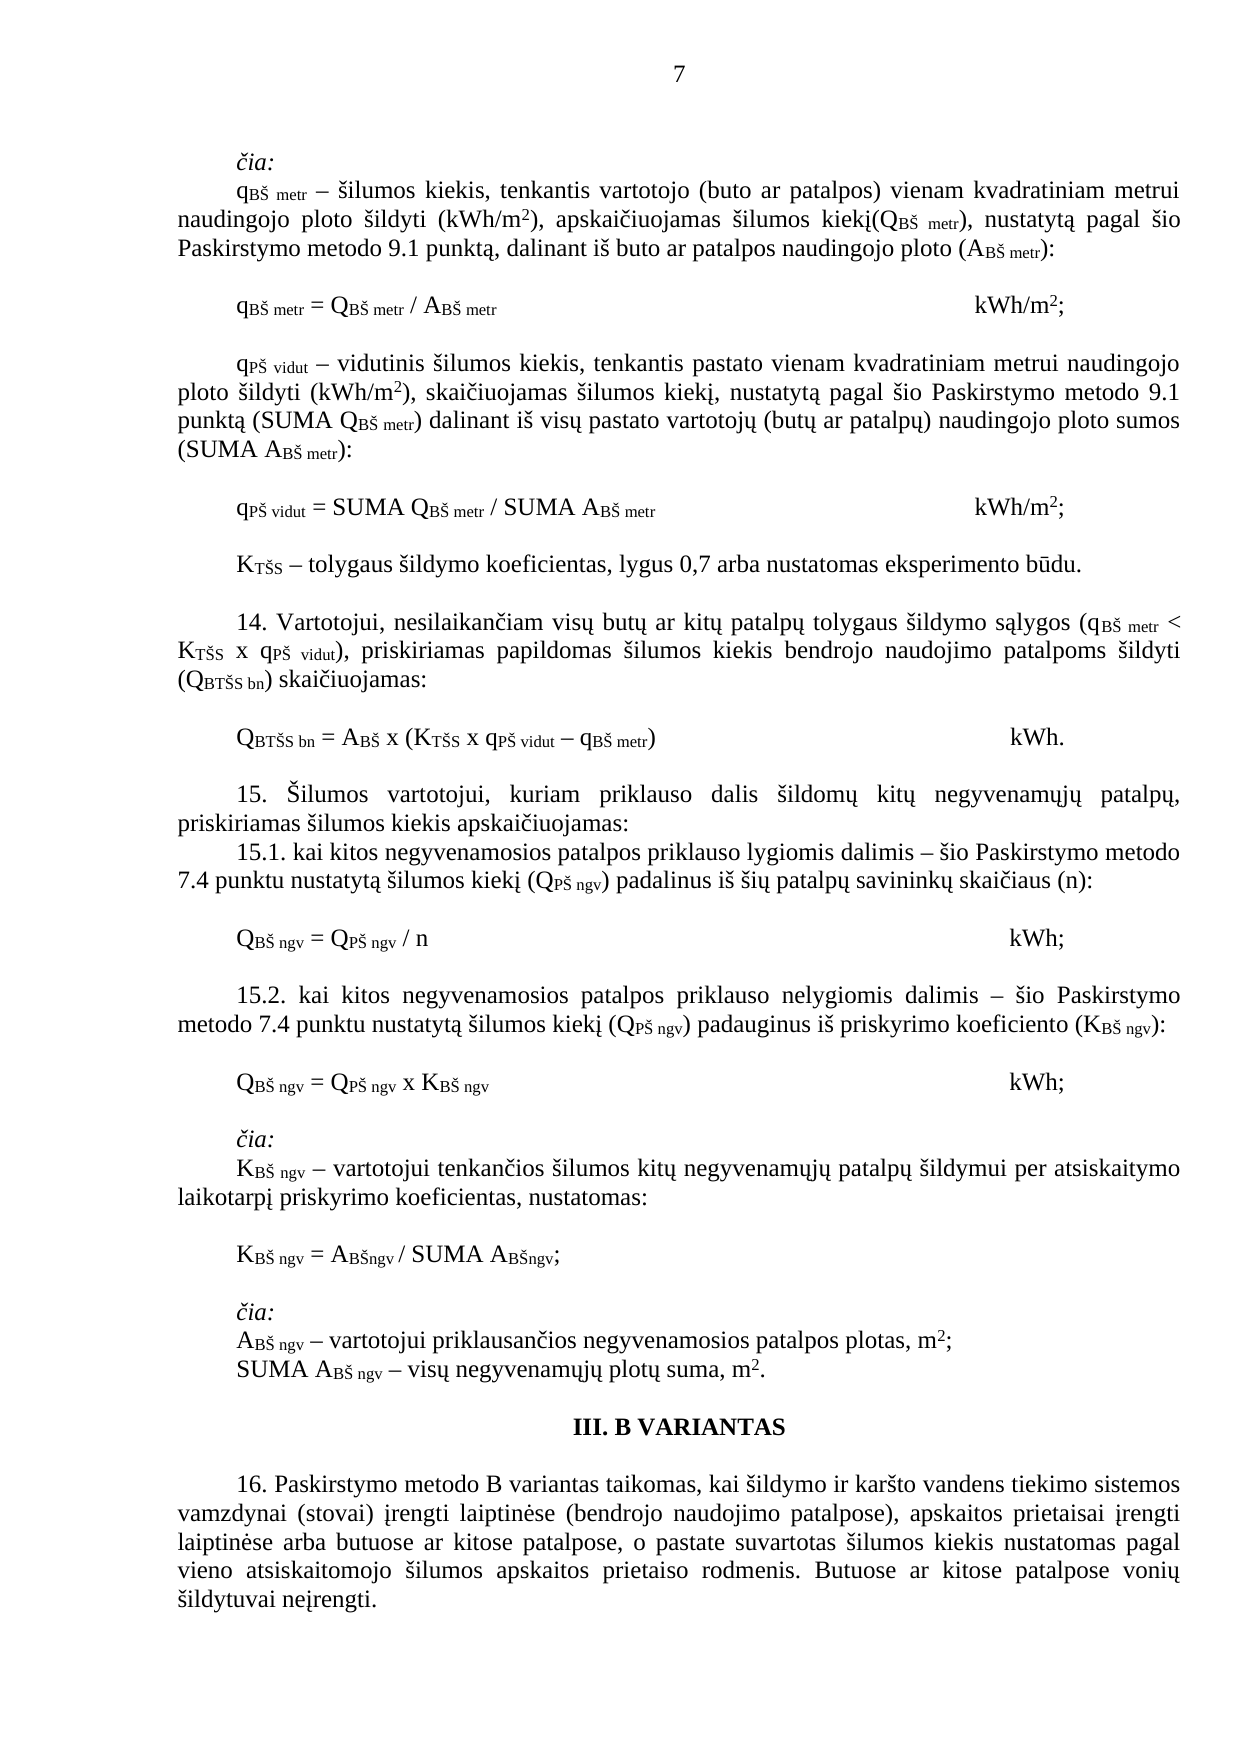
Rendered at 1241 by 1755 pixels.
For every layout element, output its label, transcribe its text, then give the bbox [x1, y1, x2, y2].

text 16. Paskirstymo metodo B variantas taikomas, kai šildymo ir karšto vandens tiekimo sistemos vamzdynai (stovai) įrengti laiptinėse (bendrojo naudojimo patalpose), apskaitos prietaisai įrengti laiptinėse arba butuose ar kitose patalpose, o pastate suvartotas šilumos kiekis nustatomas pagal vieno atsiskaitomojo šilumos apskaitos prietaiso rodmenis. Butuose ar kitose patalpose vonių šildytuvai neįrengti. [177, 1469, 1181, 1613]
text 15. Šilumos vartotojui, kuriam priklauso dalis šildomų kitų negyvenamųjų patalpų, priskiriamas šilumos kiekis apskaičiuojamas: [177, 779, 1181, 837]
text qBŠ metr = QBŠ metr / ABŠ metr kWh/m2; [177, 291, 1181, 319]
text KBŠ ngv – vartotojui tenkančios šilumos kitų negyvenamųjų patalpų šildymui per atsiskaitymo laikotarpį priskyrimo koeficientas, nustatomas: [177, 1153, 1181, 1211]
text 15.2. kai kitos negyvenamosios patalpos priklauso nelygiomis dalimis – šio Paskirstymo metodo 7.4 punktu nustatytą šilumos kiekį (QPŠ ngv) padauginus iš priskyrimo koeficiento (KBŠ ngv): [177, 981, 1181, 1038]
text KBŠ ngv = ABŠngv / SUMA ABŠngv; [177, 1239, 1181, 1268]
text KTŠS – tolygaus šildymo koeficientas, lygus 0,7 arba nustatomas eksperimento būdu. [177, 549, 1181, 578]
text III. B VARIANTAS [177, 1412, 1181, 1441]
text qBŠ metr – šilumos kiekis, tenkantis vartotojo (buto ar patalpos) vienam kvadratiniam metrui naudingojo ploto šildyti (kWh/m2), apskaičiuojamas šilumos kiekį(QBŠ metr), nustatytą pagal šio Paskirstymo metodo 9.1 punktą, dalinant iš buto ar patalpos naudingojo ploto (ABŠ metr): [177, 176, 1181, 262]
text 14. Vartotojui, nesilaikančiam visų butų ar kitų patalpų tolygaus šildymo sąlygos (qBŠ metr < KTŠS x qPŠ vidut), priskiriamas papildomas šilumos kiekis bendrojo naudojimo patalpoms šildyti (QBTŠS bn) skaičiuojamas: [177, 607, 1181, 693]
text čia: [177, 1124, 1181, 1153]
text qPŠ vidut – vidutinis šilumos kiekis, tenkantis pastato vienam kvadratiniam metrui naudingojo ploto šildyti (kWh/m2), skaičiuojamas šilumos kiekį, nustatytą pagal šio Paskirstymo metodo 9.1 punktą (SUMA QBŠ metr) dalinant iš visų pastato vartotojų (butų ar patalpų) naudingojo ploto sumos (SUMA ABŠ metr): [177, 348, 1181, 463]
text 15.1. kai kitos negyvenamosios patalpos priklauso lygiomis dalimis – šio Paskirstymo metodo 7.4 punktu nustatytą šilumos kiekį (QPŠ ngv) padalinus iš šių patalpų savininkų skaičiaus (n): [177, 837, 1181, 894]
text qPŠ vidut = SUMA QBŠ metr / SUMA ABŠ metr kWh/m2; [177, 492, 1181, 521]
text SUMA ABŠ ngv – visų negyvenamųjų plotų suma, m2. [177, 1354, 1181, 1383]
text čia: [177, 147, 1181, 176]
text ABŠ ngv – vartotojui priklausančios negyvenamosios patalpos plotas, m2; [177, 1326, 1181, 1354]
text čia: [177, 1297, 1181, 1326]
text QBTŠS bn = ABŠ x (KTŠS x qPŠ vidut – qBŠ metr) kWh. [177, 722, 1181, 751]
text QBŠ ngv = QPŠ ngv x KBŠ ngv kWh; [177, 1067, 1181, 1096]
text QBŠ ngv = QPŠ ngv / n kWh; [177, 923, 1181, 952]
